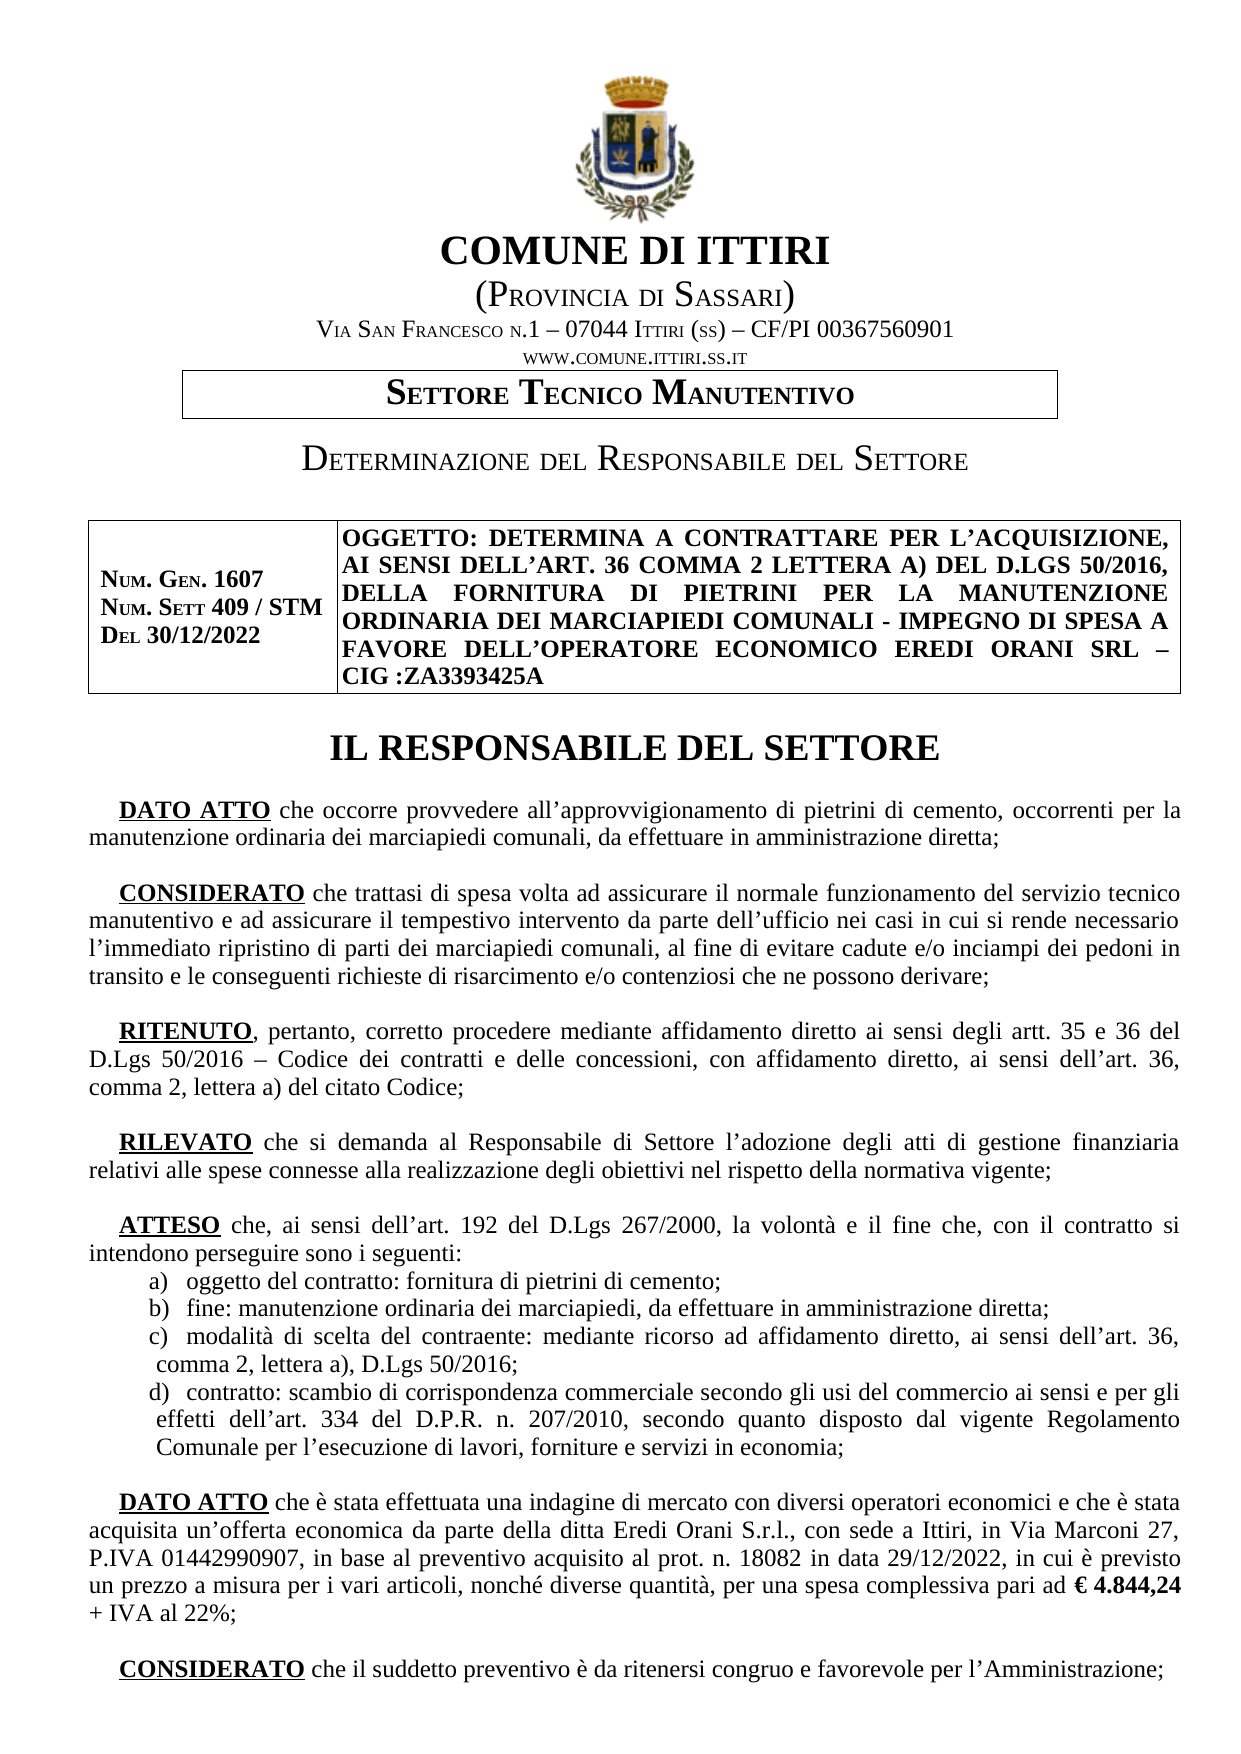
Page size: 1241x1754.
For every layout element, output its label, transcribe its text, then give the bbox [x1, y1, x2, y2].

subtitle COMUNE DI ITTIRI [89, 227, 1181, 273]
text CONSIDERATO che trattasi di spesa volta ad assicurare il normale funzionamento del servizio tecnico manutentivo e ad assicurare il tempestivo intervento da parte dell’ufficio nei casi in cui si rende necessario l’immediato ripristino di parti dei marciapiedi comunali, al fine di evitare cadute e/o inciampi dei pedoni in transito e le conseguenti richieste di risarcimento e/o contenziosi che ne possono derivare; [89, 879, 1181, 990]
table_header [1058, 370, 1101, 417]
list modalità di scelta del contraente: mediante ricorso ad affidamento diretto, ai sensi dell’art. 36, comma 2, lettera a), D.Lgs 50/2016; [118, 1322, 1181, 1378]
text RILEVATO che si demanda al Responsabile di Settore l’adozione degli atti di gestione finanziaria relativi alle spese connesse alla realizzazione degli obiettivi nel rispetto della normativa vigente; [89, 1128, 1181, 1184]
text (Provincia di Sassari) [89, 273, 1181, 315]
table_header Settore Tecnico Manutentivo [183, 371, 1057, 417]
text DATO ATTO che è stata effettuata una indagine di mercato con diversi operatori economici e che è stata acquisita un’offerta economica da parte della ditta Eredi Orani S.r.l., con sede a Ittiri, in Via Marconi 27, P.IVA 01442990907, in base al preventivo acquisito al prot. n. 18082 in data 29/12/2022, in cui è previsto un prezzo a misura per i vari articoli, nonché diverse quantità, per una spesa complessiva pari ad € 4.844,24 + IVA al 22%; [89, 1488, 1181, 1627]
text Via San Francesco n.1 – 07044 Ittiri (ss) – CF/PI 00367560901 [89, 315, 1181, 342]
table_header Num. Gen. 1607 Num. Sett 409 / STM Del 30/12/2022 [89, 521, 337, 693]
picture [571, 71, 699, 227]
list fine: manutenzione ordinaria dei marciapiedi, da effettuare in amministrazione diretta; [118, 1294, 1181, 1322]
list oggetto del contratto: fornitura di pietrini di cemento; [118, 1267, 1181, 1294]
text CONSIDERATO che il suddetto preventivo è da ritenersi congruo e favorevole per l’Amministrazione; [89, 1655, 1181, 1682]
list contratto: scambio di corrispondenza commerciale secondo gli usi del commercio ai sensi e per gli effetti dell’art. 334 del D.P.R. n. 207/2010, secondo quanto disposto dal vigente Regolamento Comunale per l’esecuzione di lavori, forniture e servizi in economia; [118, 1378, 1181, 1461]
table_header [108, 370, 182, 417]
text www.comune.ittiri.ss.it [89, 342, 1181, 370]
text DATO ATTO che occorre provvedere all’approvvigionamento di pietrini di cemento, occorrenti per la manutenzione ordinaria dei marciapiedi comunali, da effettuare in amministrazione diretta; [89, 796, 1181, 851]
text ATTESO che, ai sensi dell’art. 192 del D.Lgs 267/2000, la volontà e il fine che, con il contratto si intendono perseguire sono i seguenti: [89, 1211, 1181, 1267]
text IL RESPONSABILE DEL SETTORE [89, 726, 1181, 768]
text RITENUTO, pertanto, corretto procedere mediante affidamento diretto ai sensi degli artt. 35 e 36 del D.Lgs 50/2016 – Codice dei contratti e delle concessioni, con affidamento diretto, ai sensi dell’art. 36, comma 2, lettera a) del citato Codice; [89, 1017, 1181, 1101]
table_header OGGETTO: DETERMINA A CONTRATTARE PER L’ACQUISIZIONE, AI SENSI DELL’ART. 36 COMMA 2 LETTERA A) DEL D.LGS 50/2016, DELLA FORNITURA DI PIETRINI PER LA MANUTENZIONE ORDINARIA DEI MARCIAPIEDI COMUNALI - IMPEGNO DI SPESA A FAVORE DELL’OPERATORE ECONOMICO EREDI ORANI SRL – CIG :ZA3393425A [338, 521, 1180, 693]
subtitle Determinazione del Responsabile del Settore [89, 437, 1181, 478]
